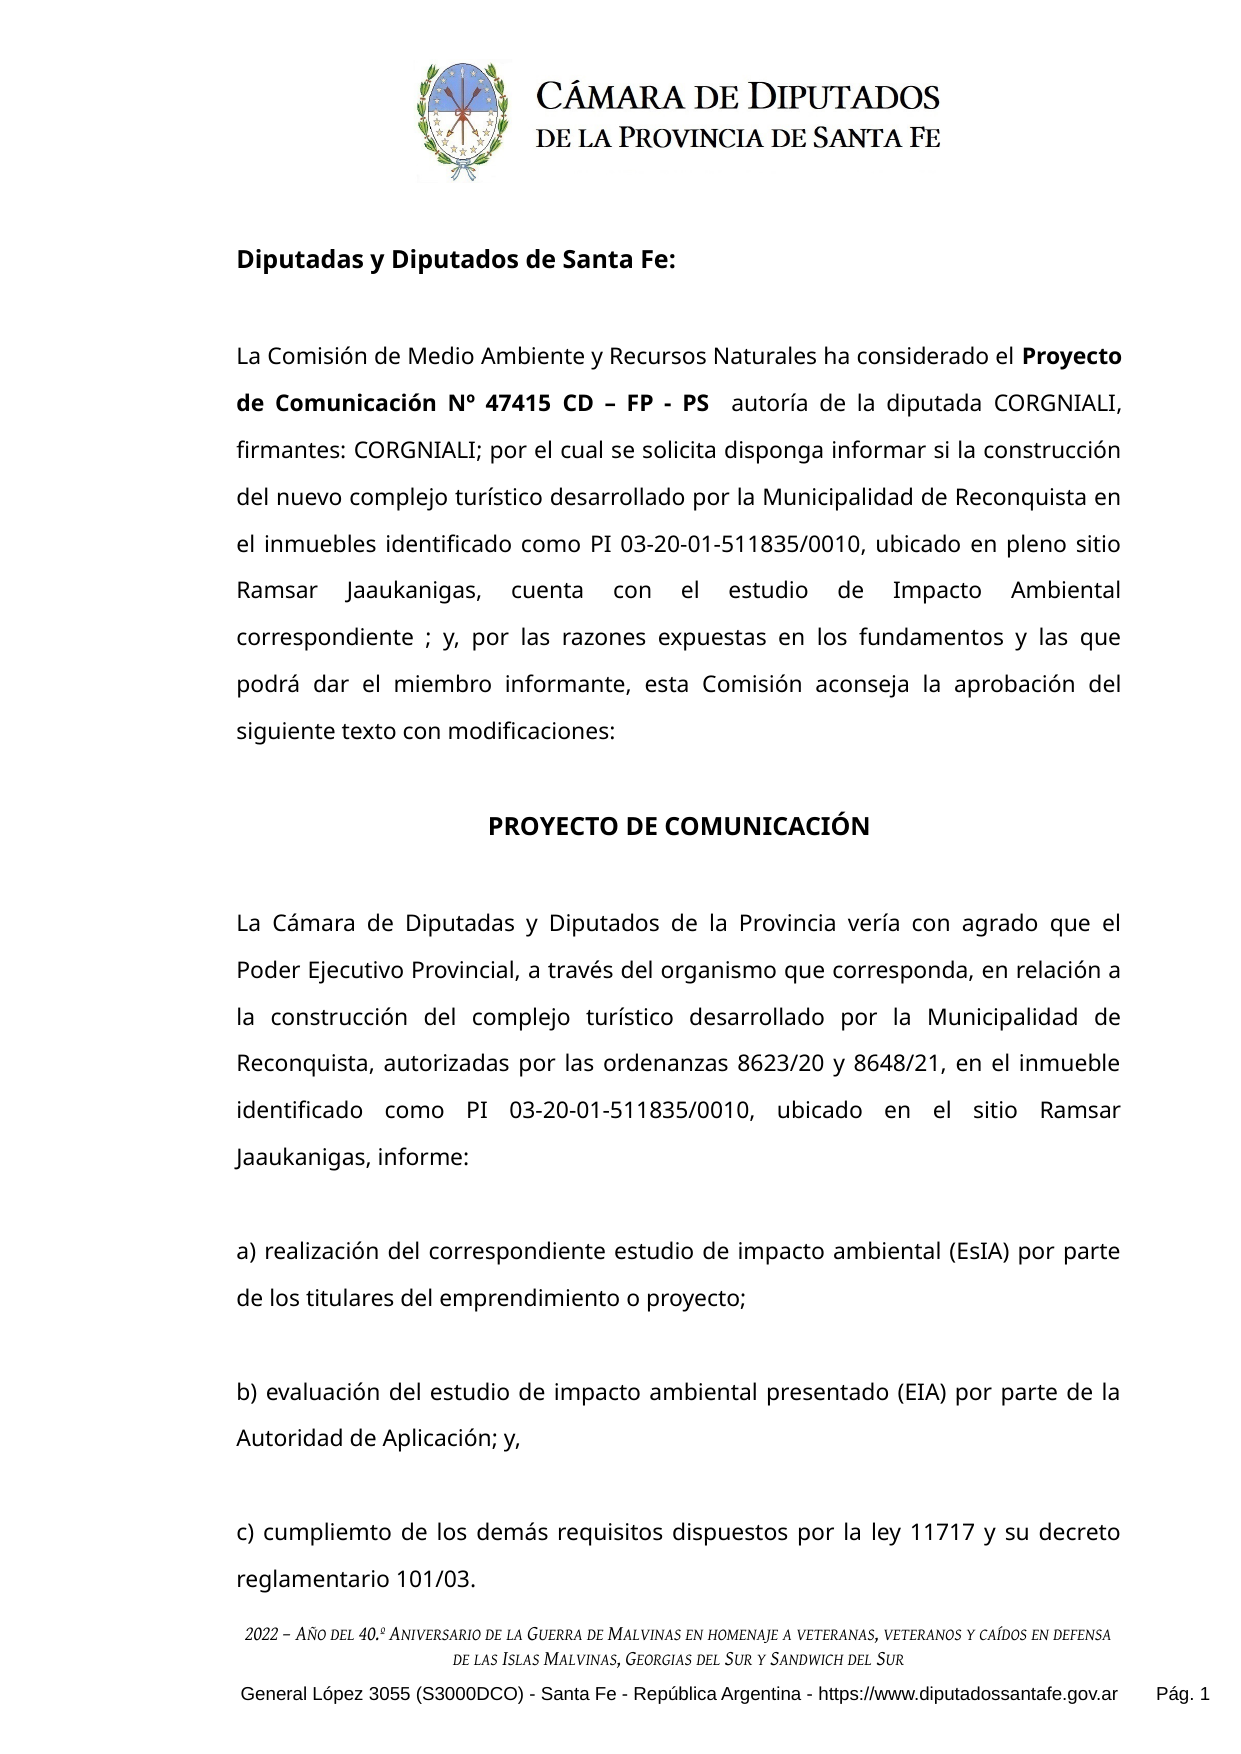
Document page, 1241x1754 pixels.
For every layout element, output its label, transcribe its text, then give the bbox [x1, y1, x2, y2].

text La Cámara de Diputadas y Diputados de la Provincia vería con agrado que el Poder Ejecutivo Provincial, a través del organismo que corresponda, en relación a la construcción del complejo turístico desarrollado por la Municipalidad de Reconquista, autorizadas por las ordenanzas 8623/20 y 8648/21, en el inmueble identificado como PI 03-20-01-511835/0010, ubicado en el sitio Ramsar Jaaukanigas, informe: [236, 907, 1122, 1172]
text PROYECTO DE COMUNICACIÓN [236, 809, 1122, 843]
text c) cumpliemto de los demás requisitos dispuestos por la ley 11717 y su decreto reglamentario 101/03. [236, 1516, 1122, 1594]
text La Comisión de Medio Ambiente y Recursos Naturales ha considerado el Proyecto de Comunicación Nº 47415 CD – FP - PS autoría de la diputada CORGNIALI, firmantes: CORGNIALI; por el cual se solicita disponga informar si la construcción del nuevo complejo turístico desarrollado por la Municipalidad de Reconquista en el inmuebles identificado como PI 03-20-01-511835/0010, ubicado en pleno sitio Ramsar Jaaukanigas, cuenta con el estudio de Impacto Ambiental correspondiente ; y, por las razones expuestas en los fundamentos y las que podrá dar el miembro informante, esta Comisión aconseja la aprobación del siguiente texto con modificaciones: [236, 340, 1122, 746]
text a) realización del correspondiente estudio de impacto ambiental (EsIA) por parte de los titulares del emprendimiento o proyecto; [236, 1235, 1122, 1313]
text b) evaluación del estudio de impacto ambiental presentado (EIA) por parte de la Autoridad de Aplicación; y, [236, 1376, 1122, 1454]
picture [413, 59, 945, 183]
text Diputadas y Diputados de Santa Fe: [236, 242, 1122, 276]
